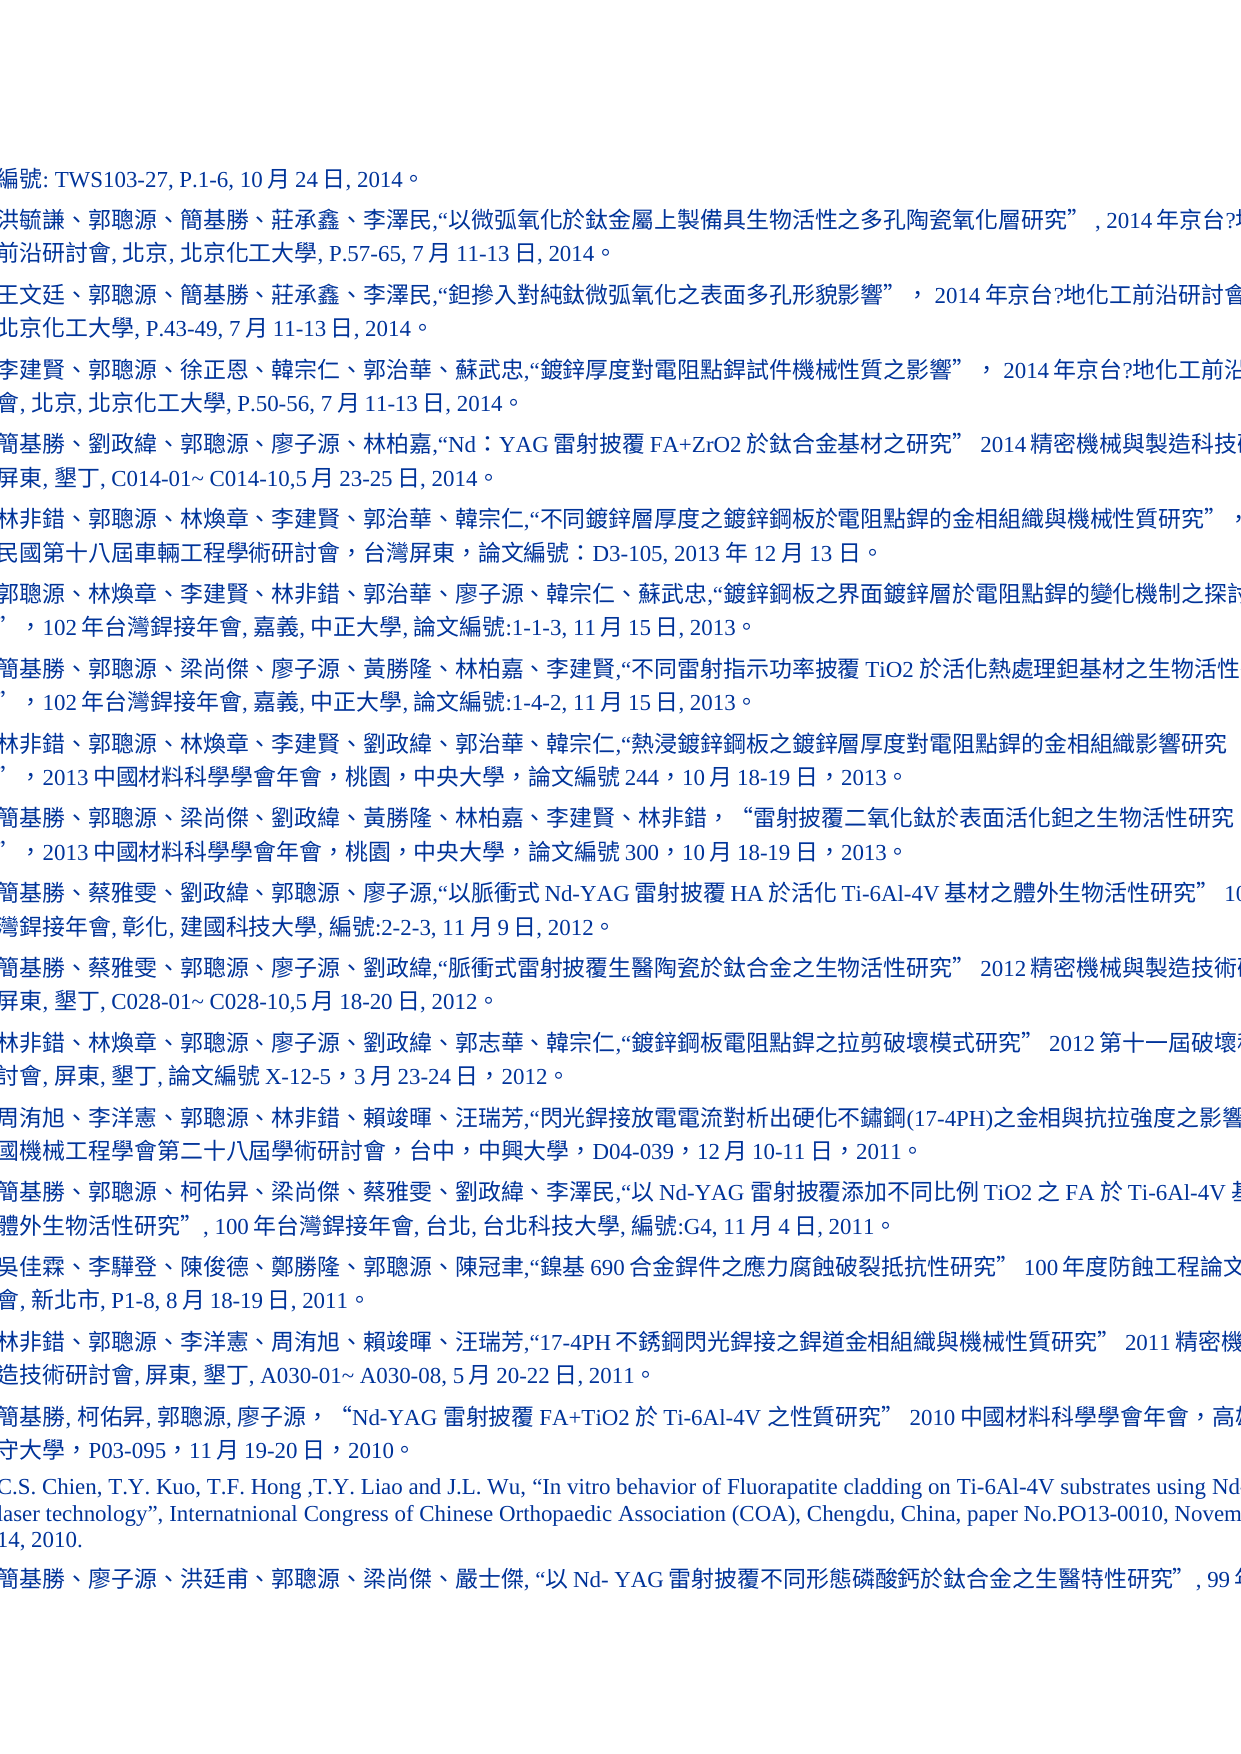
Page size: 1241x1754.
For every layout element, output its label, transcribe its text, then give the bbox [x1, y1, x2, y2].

table_cell C.S. Chien, G.J. Huang, T.Y. Kuo, J.W. Lin, T.M. Lee, C. Y., C.C. Lin, J.L. Huang, “Surface morphology and bioactivity of sprayed different ratio of fluorapatite – titanium composite coatings by vacuum plasma spraying” , 18th International Union of Materials Research Societies-International Conference in Asia , IUMRS-ICA 2017 , Taipei Nangang Exhibition Hall , Taipei , C1-P04 , November 5-7 , 2017. C.S. Chien, S.M. Syu, T.Y. Kuo, “Formation the tantalum coating on titanium substrate surface by micro arc oxidation”, The 16th International Symposium on Advanced Technology , ISAT 16th, Kogakuin University, Hachioji , JAPAN , P086 , November 1-2, 2017. (Best poster award). C. S. Chien, P.K. Wu, T.Y. Kuo, “Production of fluorapatite coating on pure titanium surface by micro-arc oxidation” The 16th International Symposium on Advanced Technology, ISAT 16th , Kogakuin University, Hachioji, JAPAN, P085, November 1-2 , 2017. 簡基勝、陳維翰、郭聰源、薄慧雲、楊振、林政崴，“漸進多孔鉭塗層於鈦合金之機械性質與生醫性質研究”，台灣銲接協會106年度大會暨論文發表會，台北，台北科技大學，論文編號:TWS106-13，10月27日，2017。 簡基勝、謝岳宏、*郭聰源、林嘉威，“不同型態鉭金屬披覆塗層之表面特性研究”，台灣銲接協會106年會員大會暨論文發表會，台北，台北科技大學，論文編號:TWS106-12，10月27日，2017。 Ahmed A.D. Sarhan, Mahmoud Z. Ibrahim, Tsung Y. Kuo*, Farazila Yusuf, M. Hamdi, “Influence of Laser Power and Scanning Speed on the Hardness and Microstructure of Fe-Based Amorphous Coating on Nickel-Free Stainless Steel Substrate”, 2017 International Symposium on Novel and Sustainable Technology, Tainan City, TAIWAN, October 19-20, 2017. 簡基勝、*郭聰源、黃國晉、李澤民、楊振、林清祺、劉慶捷，“ 不同功率之真空電漿熔射對披覆複合氟基磷灰石鍍層之表面形貌與生物活性研究”， 2017 年功能性材料研討會暨科技部專題研究計畫成果發表會，台南，南台科技大學，論文編號: PA-79，6月9日，2017。(榮獲無機材料組論文第一名) C. H. Chuang, Y.C. Chou, T.Y. Kuo, H.C. Chen, C.C. Chen, M. O. Shaikh, “Fine wire-feed metal deposition using laser assisted additive manufacturing”, 2017 World Congress on Micro and Nano Manufacturing, WCMNM 2017, Taiwan, March 27-30, 2017. 簡基勝、*郭聰源、陳維翰、薄慧雲、楊振，“經鹼熱處理之電漿熔射鉭金屬塗層體外生物活性研究”， 105年中國材料科學學會年會，新竹，工研院，論文編號: 691，11月19-20日，2016。 李建賢、徐正恩、林煥章、*郭聰源、林嘉威、郭治華、韓宗仁，“電阻點銲操作模式對不同鋅層厚度鍍鋅鋼片破壞模式與結合強度之影響”，中華民國第二十一屆車輛工程學術研討會，台南，南台科技大學，P.362-367，11月18日，2016。 簡基勝、*郭聰源、陳維翰、薄慧雲、楊振、謝岳宏，“真空電漿熔射鉭金屬於鈦合金之生物活性研究”，台灣銲接協會105年會員大會暨論文發表會， 高雄，高雄應用科技大學，論文編號: TWS105-21，P.1-5，11月4日，2016。 莊承鑫、周宜錦、*郭聰源、江驊晟，“雷射熱源應用於金屬細線之積層製造研究”，台灣銲接協會105年會員大會暨論文發表會，高雄，高雄應用科技大學，論文編號: TWS105-04，P.1-7，11月4日，2016。 C.S. Chien, W.H. Chin, S.L. Jeng, *T.Y. Kuo, H.Y. Bor, C. Yang, “The investigation of morphology characteristics and compositional distribution of tantalum metal coatings with different power levels of vacuum plasma spraying”, 2016 International Conference on Advanced Manufacture Technology and Industrial Application (AMTIA2016), Shanghai, China, September 25-26, 2016. 鄭勝隆、李驊登、郭聰源、蔡坤釗、鍾佳霖、黃俊源,“ 錳與鈮合金元素添加對鎳基合金152 銲道之組織及機械性質影響” , 104年台灣銲接年會, 彰化, 大葉大學, 論文編號: TWS104-16, P.1-11, 10月23日, 2015. 林煥章、李建賢、徐正恩、郭聰源、黃國晉、吳忠春、郭治華、韓宗仁,“ 鍍鋅層厚度對鍍鋅鋼板電阻點銲製程參數設計與銲接品質之影響” , 104年台灣銲接年會, 彰化, 大葉大學, 論文編號: TWS104-23, P.1-9, 10月23日, 2015. C.S. Chien, Y.C. Hung, T.F. Hong, C.C. Wu, T.Y. Kuo, T.M. Lee and T.Y. Liao, “Preparation and characterization of porous bioceramic layer on pure titanium surfaces obtained by micro-arc oxidation process”, The 4th International Conference on Materials Science and Engineering (CMSE2015), Macau, China, paper MSEC1451, August 3-6, 2015. T.F. Hong, L.M. Fu, B.S. Wu, K.Y. Lin , H.K. Lin and T.Y. Kuo, “Biomimetic Coatings on the Nd-YAG Laser Surface Modified Ti-6Al-4V”, Proceedings of LAMP2015 - the 7th International Congress on Laser Advanced Materials Processing, , Kitakyushu, Fukuoka, Japan, paper No.A130, May, 26-29, 2015. 簡基勝、劉政緯、郭聰源、陳維翰,“雷射披覆複合披覆材於鈦合金之生物活性研究” , 103年台灣銲接年會, 台北, 台灣師範大學, 論文編號: TWS103-27, P.1-6, 10月24日, 2014。 洪毓謙、郭聰源、簡基勝、莊承鑫、李澤民,“以微弧氧化於鈦金屬上製備具生物活性之多孔陶瓷氧化層研究” , 2014年京台?地化工前沿研討會, 北京, 北京化工大學, P.57-65, 7月11-13日, 2014。 王文廷、郭聰源、簡基勝、莊承鑫、李澤民,“鉭摻入對純鈦微弧氧化之表面多孔形貌影響”， 2014年京台?地化工前沿研討會, 北京, 北京化工大學, P.43-49, 7月11-13日, 2014。 李建賢、郭聰源、徐正恩、韓宗仁、郭治華、蘇武忠,“鍍鋅厚度對電阻點銲試件機械性質之影響”， 2014年京台?地化工前沿研討會, 北京, 北京化工大學, P.50-56, 7月11-13日, 2014。 簡基勝、劉政緯、郭聰源、廖子源、林柏嘉,“Nd：YAG雷射披覆FA+ZrO2於鈦合金基材之研究” 2014精密機械與製造科技研討會, 屏東, 墾丁, C014-01~ C014-10,5月23-25日, 2014。 林非錯、郭聰源、林煥章、李建賢、郭治華、韓宗仁,“不同鍍鋅層厚度之鍍鋅鋼板於電阻點銲的金相組織與機械性質研究”，中華民國第十八屆車輛工程學術研討會，台灣屏東，論文編號：D3-105, 2013 年12 月13 日。 郭聰源、林煥章、李建賢、林非錯、郭治華、廖子源、韓宗仁、蘇武忠,“鍍鋅鋼板之界面鍍鋅層於電阻點銲的變化機制之探討”，102年台灣銲接年會, 嘉義, 中正大學, 論文編號:1-1-3, 11月15日, 2013。 簡基勝、郭聰源、梁尚傑、廖子源、黃勝隆、林柏嘉、李建賢,“不同雷射指示功率披覆TiO2 於活化熱處理鉭基材之生物活性研究”，102年台灣銲接年會, 嘉義, 中正大學, 論文編號:1-4-2, 11月15日, 2013。 林非錯、郭聰源、林煥章、李建賢、劉政緯、郭治華、韓宗仁,“熱浸鍍鋅鋼板之鍍鋅層厚度對電阻點銲的金相組織影響研究”，2013中國材料科學學會年會，桃園，中央大學，論文編號244，10月18-19日，2013。 簡基勝、郭聰源、梁尚傑、劉政緯、黃勝隆、林柏嘉、李建賢、林非錯，“雷射披覆二氧化鈦於表面活化鉭之生物活性研究”，2013中國材料科學學會年會，桃園，中央大學，論文編號300，10月18-19日，2013。 簡基勝、蔡雅雯、劉政緯、郭聰源、廖子源,“以脈衝式Nd-YAG雷射披覆HA於活化Ti-6Al-4V基材之體外生物活性研究” 101年台灣銲接年會, 彰化, 建國科技大學, 編號:2-2-3, 11月9日, 2012。 簡基勝、蔡雅雯、郭聰源、廖子源、劉政緯,“脈衝式雷射披覆生醫陶瓷於鈦合金之生物活性研究” 2012精密機械與製造技術研討會, 屏東, 墾丁, C028-01~ C028-10,5月18-20日, 2012。 林非錯、林煥章、郭聰源、廖子源、劉政緯、郭志華、韓宗仁,“鍍鋅鋼板電阻點銲之拉剪破壞模式研究” 2012第十一屆破壞科學研討會, 屏東, 墾丁, 論文編號X-12-5，3月23-24日，2012。 周洧旭、李洋憲、郭聰源、林非錯、賴竣暉、汪瑞芳,“閃光銲接放電電流對析出硬化不鏽鋼(17-4PH)之金相與抗拉強度之影響” 中國機械工程學會第二十八屆學術研討會，台中，中興大學，D04-039，12月10-11日，2011。 簡基勝、郭聰源、柯佑昇、梁尚傑、蔡雅雯、劉政緯、李澤民,“以Nd-YAG 雷射披覆添加不同比例TiO2 之FA 於Ti-6Al-4V 基材之體外生物活性研究”, 100年台灣銲接年會, 台北, 台北科技大學, 編號:G4, 11月4日, 2011。 吳佳霖、李驊登、陳俊德、鄭勝隆、郭聰源、陳冠聿,“鎳基690合金銲件之應力腐蝕破裂抵抗性研究” 100年度防蝕工程論文發表會, 新北市, P1-8, 8月18-19日, 2011。 林非錯、郭聰源、李洋憲、周洧旭、賴竣暉、汪瑞芳,“17-4PH不銹鋼閃光銲接之銲道金相組織與機械性質研究” 2011精密機械與製造技術研討會, 屏東, 墾丁, A030-01~ A030-08, 5月20-22日, 2011。 簡基勝, 柯佑昇, 郭聰源, 廖子源，“Nd-YAG 雷射披覆FA+TiO2 於Ti-6Al-4V 之性質研究” 2010中國材料科學學會年會，高雄，義守大學，P03-095，11月19-20日，2010。 C.S. Chien, T.Y. Kuo, T.F. Hong ,T.Y. Liao and J.L. Wu, “In vitro behavior of Fluorapatite cladding on Ti-6Al-4V substrates using Nd-YAG laser technology”, Internatnional Congress of Chinese Orthopaedic Association (COA), Chengdu, China, paper No.PO13-0010, November 11-14, 2010. 簡基勝、廖子源、洪廷甫、郭聰源、梁尚傑、嚴士傑, “以Nd- YAG雷射披覆不同形態磷酸鈣於鈦合金之生醫特性研究”, 99年台灣銲接年會, 屏東, 屏東科技大學, 編號:B5, 10月22日, 2010。 林益賢、林煥章、郭聰源、林非錯,“以銲道硬度統計量為因素評估摩擦攪拌銲接品質之研究”, 2010海峽兩岸破壞科學研討會暨第十屆破壞科學研討會, 屏東, 墾丁, 論文編號I-2-4，9月24-25，2010。 郭聰源、林煥章、郭治華、駱宏明、廖子源、韓宗仁,“ 304 不銹鋼Nd-YAG 雷射銲接參數最佳化分析”, 2010海峽兩岸破壞科學研討會暨第十屆破壞科學研討會, 屏東, 墾丁, 論文編號I-2-2，9月24-25，2010。 H.T. Lee, J.L. Wu, T.Y. Kuo, R.C. Kuo, S.L. Jeng amd J.Y. Huang “Characteristic of Nd-YAG laser powers and waveforms on nickel base alloy 690 weldments”, International Conference on Manufacturing and Engineering Systems, National Formosa University, Taiwan, pp.578-584, December 17-19, 2009. C.S. Chien, T.Y. Liao, T.F. Hong, T.Y. Kuo, J.L.Wu and Y.T. Cheng, “Effects of coating fluorapatite on Ti-6Al-4V by Nd-YAG laser cladding”, International Conference on Manufacturing and Engineering Systems, National Formosa University, Taiwan , pp.572-577, December 17-19, 2009. C.S. Chien, T.Y. Liao, T.Y. Kuo, M.Y. Kuo and T.M. Lee, “Investigations of Fluorapatite Cladding on Ti-6Al-4V substrates Using Nd-YAG Laser Technology”, Internatnional Congress of Chinese Orthopaedic Association (COA), Xiamen, China, paper No. 113, November 19-22, 2009. 郭聰源、王威勝、林煥章、林非錯、姬俊宇,“ 不同攪拌桿凸銷外型對鋁合金之異材摩擦攪拌銲接”中國機械工程學會第二十六屆學術研討會，台南，成功大學，D02-046，11月20-21日，2009。 林非錯、郭聰源、林煥章、王威勝、謝興達,“鋁合金2024-T3與7075-T6異材對接之摩擦攪拌偏位銲接研究” 第十四屆車輛工程學術研討會, 雲林, 虎尾科技大學, 2009年10月30日, I15-01~ 06, 10月30日, 2009。 簡基勝、焦家勵、郭聰源、李澤民、洪廷甫、陳彥安, “Nd-YAG 雷射披覆HA+TiO2 於Ti-6Al-4V 之性質研究”, 98年台灣銲接年會, 彰化, 大葉大學, 編號:1-2-5, 10月23日, 2009。 簡基勝、郭聰源、李建興、謝鈞壬, “氫氧基磷灰石披覆材添加生物活性玻璃對Ti-6Al-4V 之Nd：YAG 雷射披覆影響研究”, 98年台灣銲接年會, 彰化, 大葉大學, 編號:1-2-4, 10月23日, 2009。 H.T. Lee, J.L. Wu, T. Y. Kuo, R. C. Kuo, J. Y. Huang, S. L. Jeng, “The influence of thermal cycles on heat affected zone sensitization of alloy 690”, Asian Pacific Corrosion Forum, Corrosion in Nuclear Systems, paper no. A-203, Tokyo, May 22-24, 2009. 郭聰源、王威勝、王振欽、林非錯、林煥章、廖子源、謝興達,“ 不同外型攪拌銷對鋁合金之摩擦攪拌銲接” 第七屆精密機械與製造技術研討會, 屏東, 墾丁, C25-01~ C25-09, 5月22-24日, 2009。 廖子源、郭聰源、林克默、郭治華、韓宗仁、王威勝, “多功能太陽能寵物屋之設計與研發” 第七屆精密機械與製造技術研討會, 屏東, 墾丁, G15-1~ G15-08, 5月22-24日, 2009。 簡基勝、郭聰源、李建興、謝鈞壬,“對不同比例的氫氧基磷灰石與生物活性玻璃Ti -6Al-4V 之Nd:YAG 雷射披覆研究” 第七屆精密機械與製造技術研討會, 屏東, 墾丁, G14-1~ G14-08, 5月22-24日, 2009。 C.S. Chien, C.L. Chiao, T.F. Hong, T.J. Han, T.Y. Kuo, “Synthesis and Characterization of TiO2+HA Coatings on Ti -6Al-4V Substrates by Nd-YAG Laser Cladding”, The 13th International Conference on Biomedical Engineering, Singapore, 4th December, 2008. (Corresponding author) 廖子源, 郭聰源, 陳沛仲, 林聰益, 韓宗仁, 吳政洋, 張宗維“聲控式手電動輪椅之設計與研發” 2008生物醫學工程科技研討會, 桃園, 長庚大學，論文編號NP13，12月13日，2008。 簡基勝、焦家勵、郭聰源、韓宗仁、梁塘偉, “Nd-YAG雷射披覆HA/TiO2於Ti -6Al-4V之研究”, 97年台灣銲接年會, 台北, 台灣師大, A1-A6, 10月24日, 2008。 簡基勝、焦家勵、郭聰源、韓宗仁、吳佳霖、王威勝, “Nd-YAG雷射披覆HA混合TiO2於Ti -6Al-4V基材之研究”, 第六屆精密機械與製造技術研討會, 屏東, 墾丁, E34-1~E34-010, 5月23-25日, 2008。 簡基勝、韓宗仁、郭聰源、洪廷甫、焦家勵、李建興, “不同HA之結合劑對Ti -6Al-4V之Nd:YAG雷射披覆影響”, 第六屆精密機械與製造技術研討會, 屏東, 墾丁, A41-1~A41-10, 5月23-25日2008。 吳志政, 林奇鋒, 楊國華, 郭聰源, “導光板結構對出光面輝度影響之研究”, 第六屆精密機械與製造技術研討會, 屏東, 墾丁, C35-1~C35-8, 5月23-25日2008。 郭聰源、楊世川、吳佳霖、焦家勵、韓宗仁、林永定, 雷射入射角、脈衝頻率與保護氣體對高黏度之鎳基合金銲道氣孔與熱裂影響研究, 第九屆破壞科學研討會, 3B-2, 2008/03/28-29. 林聰益、游健源、郭聰源、黃東庸, 多功能步行車的設計, 2007生物醫學工程科技研討會, 5RH07, 2007/12/14. 林聰益、陳泓展、黃東庸、郭聰源, 偏癱者助動輪椅設計, 2007生物醫學工程科技研討會, 5RH08, 2007/12/14. 郭聰源、廖子源、黃東庸、林聰益、?智仁, 蕭至廷, 徐緯翔, 手電動輪椅結合太陽能發電之設計與製作, 2007生物醫學工程科技研討會, 6MEP19, 2007/12/14. 郭聰源、廖子源、林聰益、黃東庸, 應用太陽能輔助供電於手電動輪椅之研究與設計, 2007 台灣環境資源永續發展研討會, A18-A24, 2007/12/13. 郭聰源、吳志政、林奇鋒, LED背光模組混光區之設計分析, 2007台灣光電科技研討會, HP007-1~ HP007-3, 2007/11/30-12/01. 林奇鋒、郭聰源、吳志政, 導光板區域佈點法, 2007台灣光電科技研討會, HP026-1~ HP026-3, 2007/11/30-12/01. 郭聰源、王威勝、韓宗仁、蔡瑋倫、王進順、古錦松, 航空用高強度鋁合金之異材摩擦攪拌銲接研究, 台灣銲接協會96 年度銲接論文發表會, A18-A24, 2007/10/25-26. 韓宗仁、郭聰源、吳佳霖、王威勝、焦家勵, 離焦距離與走速對Nd：YAG雷射披覆HA於Ti-6Al-4V之研究, 第五屆精密機械與製造技術研討會, A54-1~A54-10, 2007/05/19-20. Tsung-Yi Lin, Tung-Yung Huang, Tsung-Yuan Kuo and S. Y. Chou, “Design of a new auxiliary driving for wheelchair,” 15th International conference on mechanics in medicine and biology, Singapore, 2006/12/06-08. Tsung-Yuan Kuo, Tung-Yung Huang and Tsung-Yi Lin, “Mobile gait rehabilitation system using functional electrical stimulation,” 15th International conference on mechanics in medicine and biology, Singapore, 2006/12/06-08. 郭聰源、吳佳霖、焦家勵、楊世川、林永定, 雷射入射角度與保護氣體對鎳基合金銲接特性之雲霧及氣孔研究, 中國機械工程學會第二十三屆學術研討會, D6-036, 2006/11/24-25. 鄭壽昌、林靖翔、郭聰源、陳剛毅, Investigations on wettability, thermal property and microstructure for the Sn-Zn-Ag-0.01Al-xBi lead-free solders” 2006中國材料科學學會年會, P03-095, 2006/11/24-25. 鄭壽昌、林靖翔、郭聰源, The thermal property and microstructure of Sn-Zn-Ag-0.05Al-xBi lead-free alloys and their wettability with Cu, 2006中國材料科學學會年會, P03-094, 2006/11/24-25. 鄭壽昌、林靖翔、郭聰源, Effect of Bi on wettability, thermal property and microstructure of theSn-Zn-Ag-0.1Al-xBi lead-free alloys, 2006中國材料科學學會年會, P03-093, 2006/11/24-25 林清祺、郭聰源、韓宗仁、蔡瑋倫, 預應變與預時效對鋁合金雷射銲接件與素材之影響, 2006中國材料科學學會年會, P08-081, 2006/11/24-25. 周立國、郭聰源、蔡瑋倫, 不同走速對AA2024-T3與AA7075-T6鋁合金之異材摩擦攪拌銲接研究, 2006中國材料科學學會年會, P11-024, 2006/11/24-25. 林靖翔、鄭壽昌、郭聰源、陳剛毅, The wettability of the Sn-8.55Zn-0.5Ag-0.1Al-xBi alloys with Cu ﻿substrate, 台灣銲接協會95 年度銲接論文發表會，D35-D38, 2006/10/20-21. 林靖翔、鄭壽昌、郭聰源、吳佳霖, The microstructure of eutectic Sn-Zn, Sn-Zn-Ag and Sn-Zn-Ag-Al-xBi ﻿alloys, 台灣銲接協會95 年度銲接論文發表會, D39-D43, 2006/10/20-21. 林靖翔、鄭壽昌、郭聰源, The effect of Bi on wetting behavior of the ﻿Sn-8.55Zn-0.5Ag-0.01Al-xBi/Cu, 台灣銲接協會95 年度銲接論文發表會, D44-D47, 2006/10/20-21. 蔡瑋倫、郭聰源、韓宗仁、古錦松、林清祺、吳佳霖, AA2024-T3 鋁合金之電子束銲接與摩擦攪拌銲接研究, 台灣銲接協會95 年度銲接論文發表會, A18-A24, 2006/10/20-21. 郭聰源、楊世川、吳佳霖、焦家勵, 雷射入射角度與脈衝頻率對鎳基690合金銲接特性之影響, 第四屆精密機械與製造技術研討會, A52-1~A52-8, 2006/05. 陳沛仲、郭聰源、蘇崇暉, 應用類神經網路模糊模式於鎳基690合金銲接品質預測, 第四屆精密機械與製造技術研討會, E31-1~E31-5, 2006/05. 李驊登、吳佳霖、范文傑、郭聰源、林永定, 不同輸出功率下波形變化對鎳基690合金與304L不銹鋼之雷射異種對接銲分析, 第四屆精密機械與製造技術研討會, E31-1~E31-5, 2006/05. 韓宗仁、王威勝、郭聰源、蔡昆宏、林聰益、蕭啟賢、呂國正、姚俊宏, 手/電動混合式輪椅之開發設計, 第四屆精密機械與製造技術研討會, E30-1~E30-10, 2006/05. 蔡瑋倫、郭聰源、古錦松、吳佳霖、林清祺、韓宗仁, 7075-T6 鋁合金之摩擦攪拌銲接與電子束銲接研究, 第四屆精密機械與製造技術研討會, A24-1~A24-9, 2006/05. 林清祺、郭聰源、韓宗仁、蔡瑋倫、吳佳霖, 鋁合金雷射銲接件成型後之時效處理對機械性質改善研究, 第五屆海峽兩岸製造技術研討會, 2006/04 蔡昆宏、郭聰源、駱信昌、鄭展鵬、葉純妤, 福祉車輪椅收納機構之設計與開發, 九十四年度生物醫學工程科技研討會, 光碟版(科技輔具P3-068), 2005/12. 瞿嘉駿、郭聰源、邱敬軒、鄒翔宇、林聖恩、蔡佳宏、張詠盛, 橢圓運動機之文獻回顧與專利分析, 第八屆全國機構與機器設計學術研討會, 2005/12. 郭聰源、吳佳霖、林燕村, AA5754-O鋁合金雷射銲接之鎂含量與機械性質之影響研究, 中國材料科學學會2005年會, 2005/11. 8林永定、李驊登、郭聰源、吳佳霖、古錦松、楊民安, Inconel 合金與304L不銹鋼電子束銲件機械性質與腐蝕行為之研究, 第二十二屆機械工程研討會論文集, D1-039-1~8, 2005/11. 蔡昆宏, 林聰益, 郭聰源, 鄭展鵬, 駱信昌,“助動式輪椅之研發與評估” 中華民國生物醫學工程學會2004年會, 台南, 成功大學, 11月25-26日, 2004。 T.Y. Kuo, Y.T.Lin, J.L.Wu, C.C.Lin, W.L.Tsai, "Nd:YAG Laser Welding of Automotive Aluminum Alloy 5754-O," 台灣銲接協會2005年會, A85-A93, 2005/10. 李驊登、范文傑、郭聰源、吳佳霖, Nd:YAG 雷射輸出波型對鎳基690與304L不銹鋼異種對接銲件之影響, 台灣銲接協會2005年會, A79-A84 , 2005/10. 蔡昆宏、郭聰源、潘錦輝、張俊男、吳忠興, 電動輪椅驅動模組之設計開發, 第六屆台灣生物力學年會, 光碟片(醫療器材-35), 2004/11. 蔡昆宏、郭聰源、韓宗仁、李仁豪, 福祉車之輪椅收納概念設計, 第六屆台灣生物力學年會, 光碟片(醫療器材-36), 2004/11. 郭聰源、吳佳霖、劉政益、楊世川、黃宏原, 保護氣體種類對鎳基690合金雷射銲接之銲道缺現的影響, 中華民國銲接協會93年度銲接論文發表會, A151-A155, 2004/10. 吳佳霖,、郭聰源、杜青駿, 鎳基合金之雷射銲接參數對微結構與氣孔率的影響研究, 第八屆破壞科學研討會, A4-5 , 2004/03. 郭聰源、林煥章、林燕村, 雷射銲接參數對鋁合金成形性與破壞特徵之影響研究, 第八屆破壞科學研討會, A4-4, 2004/03. 李驊登、鄭勝隆、郭聰源、顏志軒、范文傑、林永定, 合金元素添加對鎳基690合金與SUS304L異種金屬銲件之破斷行為影響, 中華民國第八屆破壞科學研討會, A4-3, 2004/03. 郭聰源、林燕村、黃建維、吳佳霖, AA5754鋁合金Nd:YAG雷射銲接特性研究, 第二十屆機械工程研討會, 1089-1095, 2003/12. 吳佳霖、郭聰源、劉政益, 熱處理與冷軋304L不銹鋼之雷射銲接特性研究, 第二十屆機械工程研討會, 1097-1104, 2003/12. 吳佳霖、郭聰源、林燕村, Nd:YAG雷射波形對銲件氣孔率與機械性質之影響, 中國材料科學學會年會, 2003/12. 蔡昆宏,郭聰源,林聰益,陳柏睿,鄭國順,張冠諒, 2003, 12 “混合式手/電動輪椅之研發與評估” , 中華民國九十二年度醫學工程年會, 台北, 陽明大學, 光碟版(科技輔具PⅣ-E-54)。 蔡昆宏, 郭聰源, 林聰益, 葉純妤, 陳建旭, 王斌良, 2003, 12, “中風偏癱患者單側操控輪椅之設計研發與評估” , 中華民國九十二年度醫學工程年會, 台北, 陽明大學, 光碟片(科技輔具PⅣ-E-55)。 蔡昆宏, 林懿貞, 郭聰源, 邱春慈, 莊文輔, 2003, 12, “應用品質機能展開法於可攜式電動輪椅之企劃”, 中華民國九十二年度醫學工程年會, 陽明大學, 台北, P.76 郭聰源、林燕村, AA6022鋁合金Nd:YAG雷射銲接特性之研究, 中華民國銲接協會92年度銲接論文發表會, A59-A63, 2003/10. 林永定、李驊登、鄭勝隆、郭聰源, 以TEM分析鎳基合金高能量束異種銲件微結構之研究, 中華民國銲接協會92年度銲接論文發表會, A41-A47, 2003/10. 林燕村, 郭聰源, 黃仁隆, 張家銘, AA6022鋁合金薄板雷射銲接特性研究精密機械與製造技術研討會, 190-198, 2003/05. K. H. Tsai, T. Y. Lin, T. Y. Kuo, J. S. Chen, B. L. Wang, B. R. Chen, Design and Development of Unilateral Operated Wheelchair for Hemiplegia, Conference on Biomedical Engineering and Technology, 20-21, 2002/12. K. H. Tsai, Q. Liu, G. L Chang, T. Y. Kuo, T. Y. Lin, B. R. Chen, Design and development of foldable powered wheelchair, Conference on Taiwanese Society of Biomechanics, 91-92 , 2002/12. 李驊登、楊仲霖、林永定、郭聰源, 電子束銲接製程參數對690合金與304L不銹鋼異種銲接之影響, 中華民國銲接協會91年度銲接論文發表會, A37-A44, 2002/11. 林燕村、郭聰源、李驊登、吳佳霖、陳意維, 改變Nd:YAG雷射的輸出波型對鎳基690合金銲接特性影響之研究, 中國材料科學學會年會, 13-20, 2002/11. 李驊登、郭聰源、杜青駿、楊仲霖, 銲材合金Nb、Mn的添加對鎳基690合金銲件之機械性質與破壞行為影響之研究, 中華民國第七屆破壞科學研討會, B1-04, 2002/03. 顏志軒、李驊登、鄭勝隆、楊仲霖、郭聰源, Ti合金元素添加對鎳基合金銲件之微結構與機械性質影響研究, 第十八屆中國機械工程研討會, 33-40, 2001/12. 李驊登、顏志軒、鄭勝隆、楊仲霖、郭聰源、許富淵、杜啟敏, 鎳基690合金銲件添加鈦之作業性與微結構研究, 中華民國銲接協會90年度銲接論文發表會, A1-A7, 2001/11. 陳意維、郭聰源、李驊登、姬俊宇、施光亮、黃仁隆, Nd:YAG雷射銲接參數對304L不銹鋼之影響, 中華民國銲接協會90年度銲接論文發表會, A14-A20, 2001/11. 陳意維、郭聰源、李驊登、劉家銘、施光亮、黃仁隆, 雷射銲接690合金顯微組織特性分析, 中華民國銲接協會90年度銲接論文發表會, A8-A13 , 2001/11. 郭聰源、李驊登、杜青駿, 銲材合金Nb、Mn之添加對鎳基合金銲件影響之研究, 第十六屆全國技術及職業教育研討會, 153-162, 2001/04 郭聰源、李驊登, I-52與I-82銲材對690合金銲件之耐蝕性與機械性質影響研究, 第十五屆全國技術及職業教育研討會, 277-286, 2001/04 葉東昌、李驊登、鄭勝隆、郭聰源, 時效熱處理對鎳基690合金銲件之微觀組織影響之研究, 中國機械工程學會第十六屆學術研討會, 1998/12. 李驊登、郭聰源、鄭勝隆, 鎳基690與30L不銹鋼的異種金屬銲接特性與顯微組織研究, 中華民國銲接協會年會論文, A7-A12, 1998/11. 李驊登、郭聰源、鄭勝隆, 銲材合金Nb的添加對鎳基690與30L不銹鋼銲件之機械性質與耐蝕性之影響, 中國機械工程學會第十五屆學術研討會, 21-27, 1998/11. 李驊登、葉東昌、郭聰源、杜青駿, I-52與I-152銲材對鎳基690合金銲接特性之研究, 中國機械工程學會第十五屆學術研討會, 45-52, 1998/11. 李驊登、郭聰源、葉東昌、杜青駿, 鈮的添加對690合金銲件之拉伸破斷與顯微組織之研究, 中華民國第五屆破壞科學研討會, 371-378, 1998/03. 薛淦浩、李驊登、郭聰源, 航空用鋁合金之TPB破壞試驗與熱機效應之關連研究, 中華民國第四屆破壞科學研討會, 443-448, 1996/03. 郭聰源、李驊登、褚晴暉、薛淦浩, 航空用鋁合金之破裂特性與熱機效應之關連研究, 中國材料科學學會年會, 94-95, 1995/10. 李驊登、薛淦浩、郭聰源、陳中城, 航空用鋁合金 2024-T3之破壞特性與熱機效應之關連研究, 中華民國第三屆破壞科學研討會, 355-362, 1994/03. 李驊登、褚晴暉、薛淦浩、郭聰源、陳中城, 2024 鋁合金破壞試驗之熱機效應研究, 中國機械工程學會第十屆學術研討會, 497-506, 1993/08. 陳中城、李驊登、薛淦浩、郭聰源, 破壞試驗中沿裂縫尖端之溫度變化, 中國機械工程學會第十屆學術研討會, 1993/08. [0, 153, 1240, 1597]
